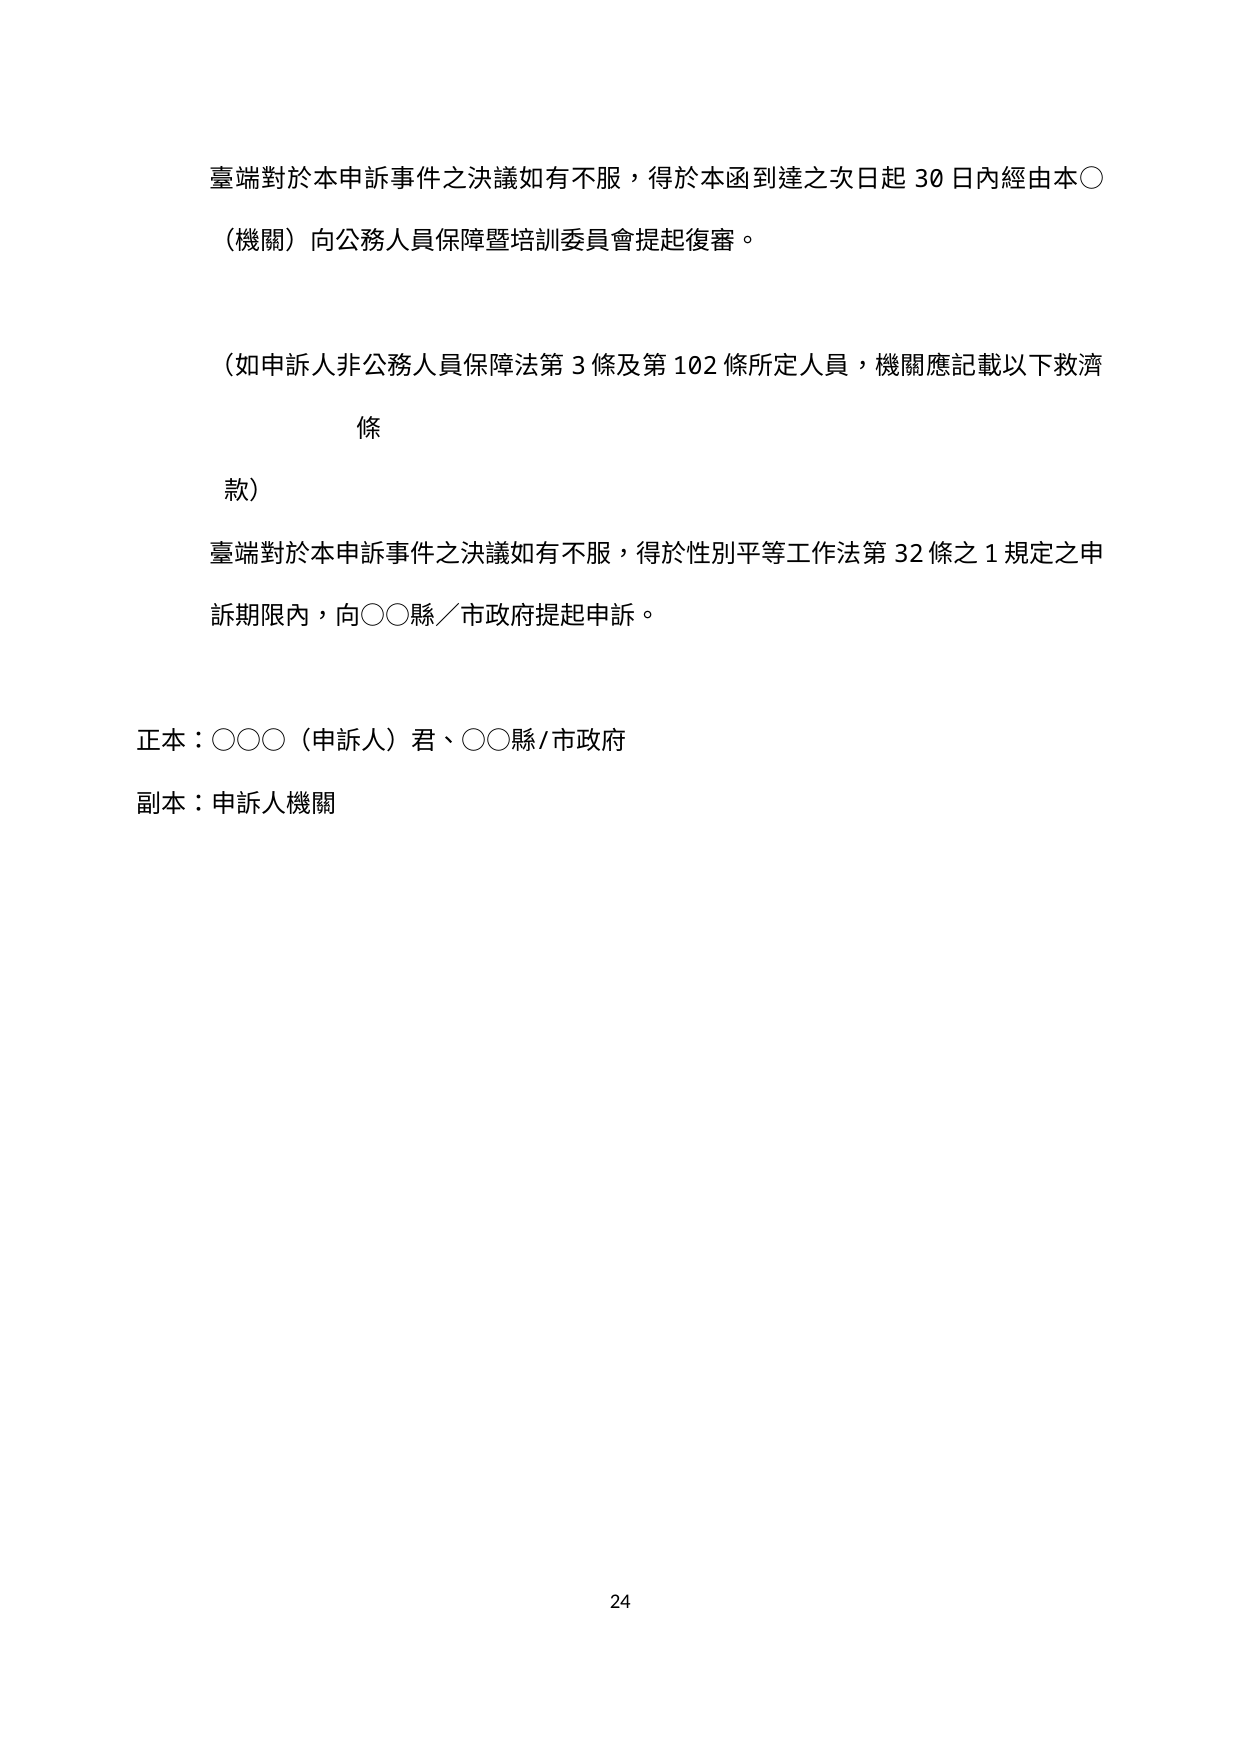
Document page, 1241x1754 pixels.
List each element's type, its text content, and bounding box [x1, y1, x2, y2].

text 臺端對於本申訴事件之決議如有不服，得於本函到達之次日起30日內經由本○（機關）向公務人員保障暨培訓委員會提起復審。 [209, 134, 1104, 259]
text 款） [209, 447, 1104, 509]
text （如申訴人非公務人員保障法第3條及第102條所定人員，機關應記載以下救濟條 [209, 322, 1104, 447]
text 臺端對於本申訴事件之決議如有不服，得於性別平等工作法第32條之1規定之申訴期限內，向○○縣／市政府提起申訴。 [209, 509, 1104, 634]
text 正本：○○○（申訴人）君、○○縣/市政府 [136, 697, 1104, 759]
text 副本：申訴人機關 [136, 759, 1104, 822]
